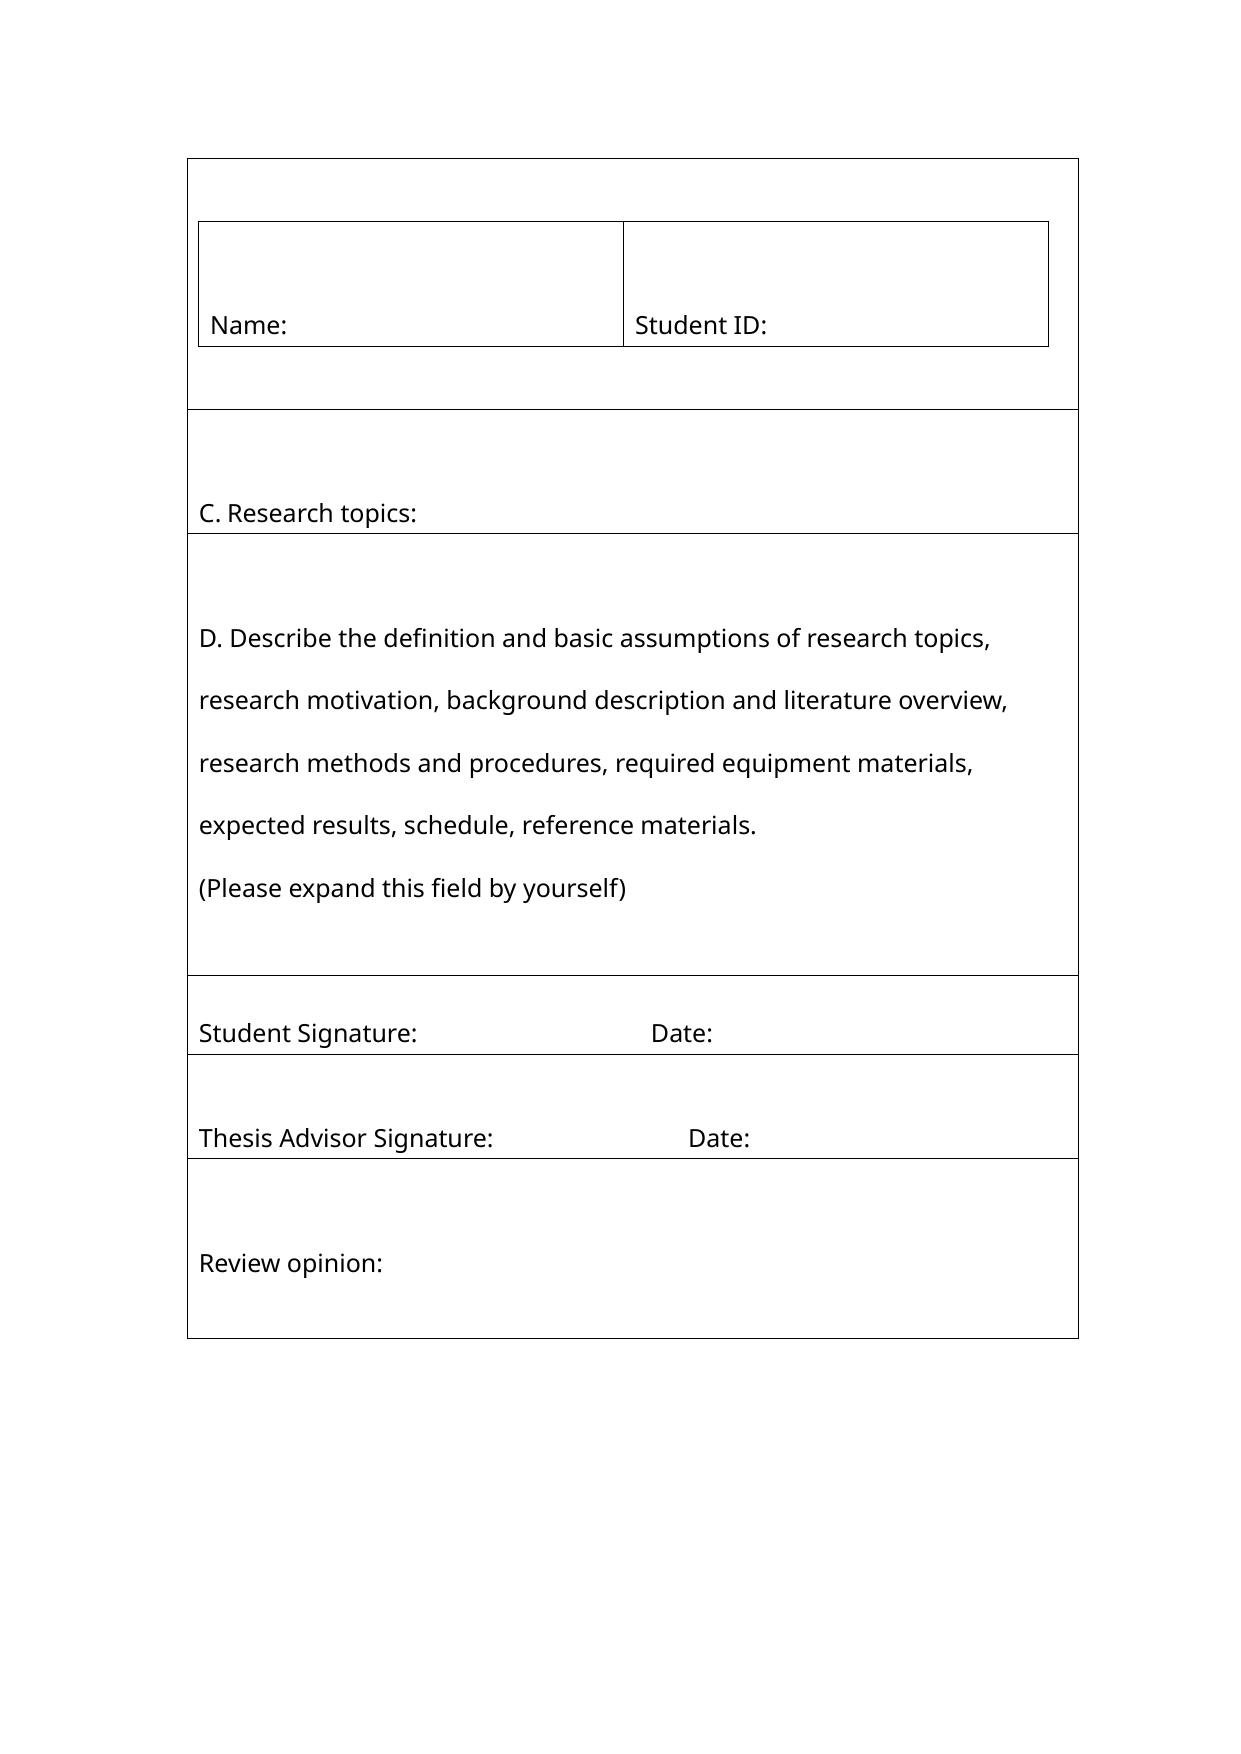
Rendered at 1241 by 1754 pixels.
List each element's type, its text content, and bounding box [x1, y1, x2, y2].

table_header Student ID: [624, 222, 1048, 346]
table_cell [188, 159, 1078, 409]
table_header Name: [199, 222, 623, 346]
table_cell Thesis Advisor Signature: Date: [188, 1055, 1078, 1158]
table_cell C. Research topics: [188, 410, 1078, 533]
table_cell D. Describe the definition and basic assumptions of research topics, research motivation, background description and literature overview, research methods and procedures, required equipment materials, expected results, schedule, reference materials. (Please expand this field by yourself) [188, 534, 1078, 975]
table_cell Student Signature: Date: [188, 976, 1078, 1054]
table_cell Review opinion: [188, 1159, 1078, 1337]
